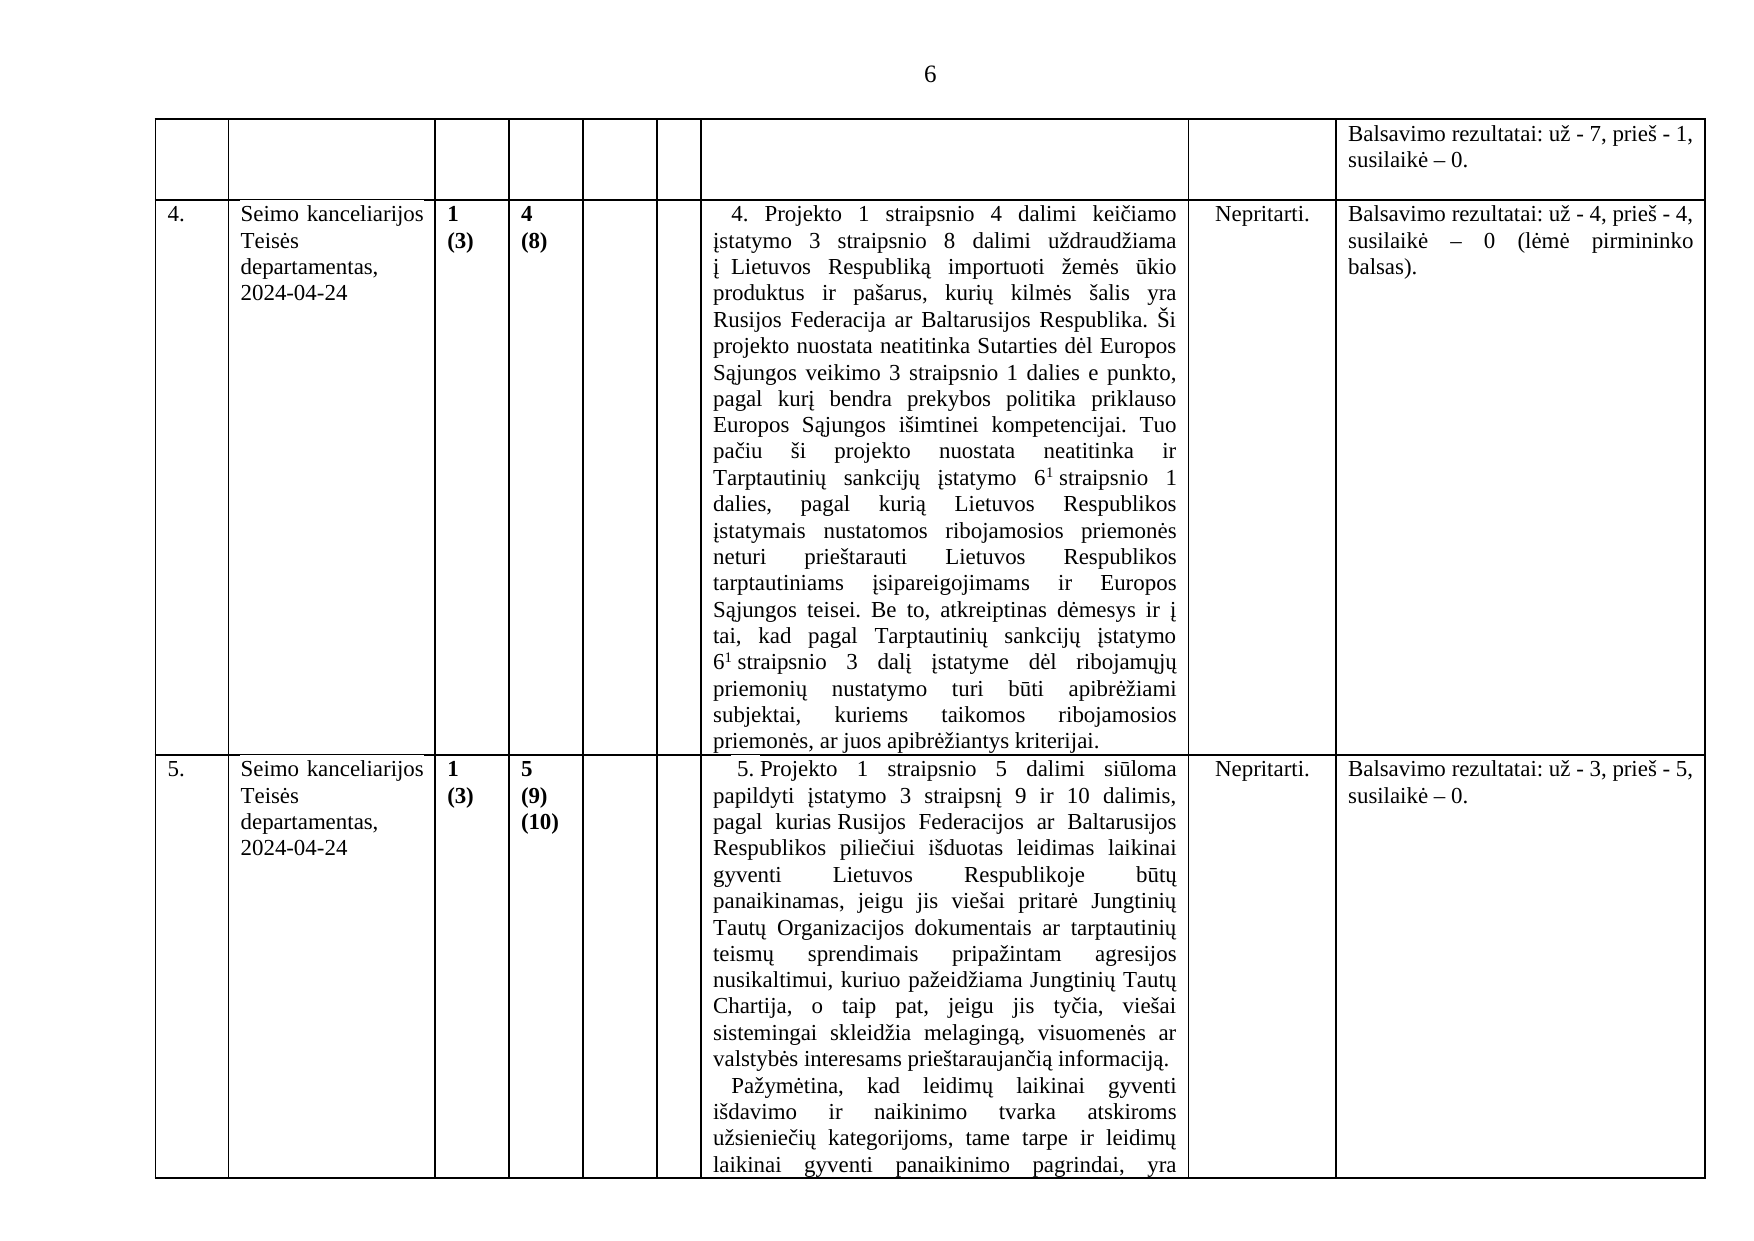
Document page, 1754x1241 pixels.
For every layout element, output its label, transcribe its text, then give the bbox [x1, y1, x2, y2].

table_cell [584, 120, 656, 199]
table_cell [658, 756, 700, 1177]
table_cell Balsavimo rezultatai: už - 3, prieš - 5, susilaikė – 0. [1337, 756, 1704, 1177]
table_cell [584, 756, 656, 1177]
table_cell Seimo kanceliarijos Teisės departamentas, 2024-04-24 [229, 201, 434, 754]
table_cell [702, 120, 1188, 199]
table_cell Nepritarti. [1189, 201, 1335, 754]
table_cell Seimo kanceliarijos Teisės departamentas, 2024-04-24 [229, 756, 434, 1177]
table_cell [156, 120, 228, 199]
table_cell [658, 201, 700, 754]
table_cell 1 (3) [436, 756, 508, 1177]
table_cell 5. Projekto 1 straipsnio 5 dalimi siūloma papildyti įstatymo 3 straipsnį 9 ir 10 dalimis, pagal kurias Rusijos Federacijos ar Baltarusijos Respublikos piliečiui išduotas leidimas laikinai gyventi Lietuvos Respublikoje būtų panaikinamas, jeigu jis viešai pritarė Jungtinių Tautų Organizacijos dokumentais ar tarptautinių teismų sprendimais pripažintam agresijos nusikaltimui, kuriuo pažeidžiama Jungtinių Tautų Chartija, o taip pat, jeigu jis tyčia, viešai sistemingai skleidžia melagingą, visuomenės ar valstybės interesams prieštaraujančią informaciją. Pažymėtina, kad leidimų laikinai gyventi išdavimo ir naikinimo tvarka atskiroms užsieniečių kategorijoms, tame tarpe ir leidimų laikinai gyventi panaikinimo pagrindai, yra [702, 756, 1188, 1177]
table_cell Balsavimo rezultatai: už - 7, prieš - 1, susilaikė – 0. [1337, 120, 1704, 199]
table_cell [1189, 120, 1335, 199]
table_cell [658, 120, 700, 199]
table_cell 1 (3) [436, 201, 508, 754]
table_cell 4. [156, 201, 228, 754]
table_cell [436, 120, 508, 199]
table_cell [584, 201, 656, 754]
table_cell [229, 120, 434, 199]
table_cell Nepritarti. [1189, 756, 1335, 1177]
table_cell 4 (8) [510, 201, 582, 754]
table_cell 4. Projekto 1 straipsnio 4 dalimi keičiamo įstatymo 3 straipsnio 8 dalimi uždraudžiama į Lietuvos Respubliką importuoti žemės ūkio produktus ir pašarus, kurių kilmės šalis yra Rusijos Federacija ar Baltarusijos Respublika. Ši projekto nuostata neatitinka Sutarties dėl Europos Sąjungos veikimo 3 straipsnio 1 dalies e punkto, pagal kurį bendra prekybos politika priklauso Europos Sąjungos išimtinei kompetencijai. Tuo pačiu ši projekto nuostata neatitinka ir Tarptautinių sankcijų įstatymo 61 straipsnio 1 dalies, pagal kurią Lietuvos Respublikos įstatymais nustatomos ribojamosios priemonės neturi prieštarauti Lietuvos Respublikos tarptautiniams įsipareigojimams ir Europos Sąjungos teisei. Be to, atkreiptinas dėmesys ir į tai, kad pagal Tarptautinių sankcijų įstatymo 61 straipsnio 3 dalį įstatyme dėl ribojamųjų priemonių nustatymo turi būti apibrėžiami subjektai, kuriems taikomos ribojamosios priemonės, ar juos apibrėžiantys kriterijai. [702, 201, 1188, 754]
table_cell Balsavimo rezultatai: už - 4, prieš - 4, susilaikė – 0 (lėmė pirmininko balsas). [1337, 201, 1704, 754]
table_cell [510, 120, 582, 199]
table_cell 5 (9) (10) [510, 756, 582, 1177]
table_cell 5. [156, 756, 228, 1177]
